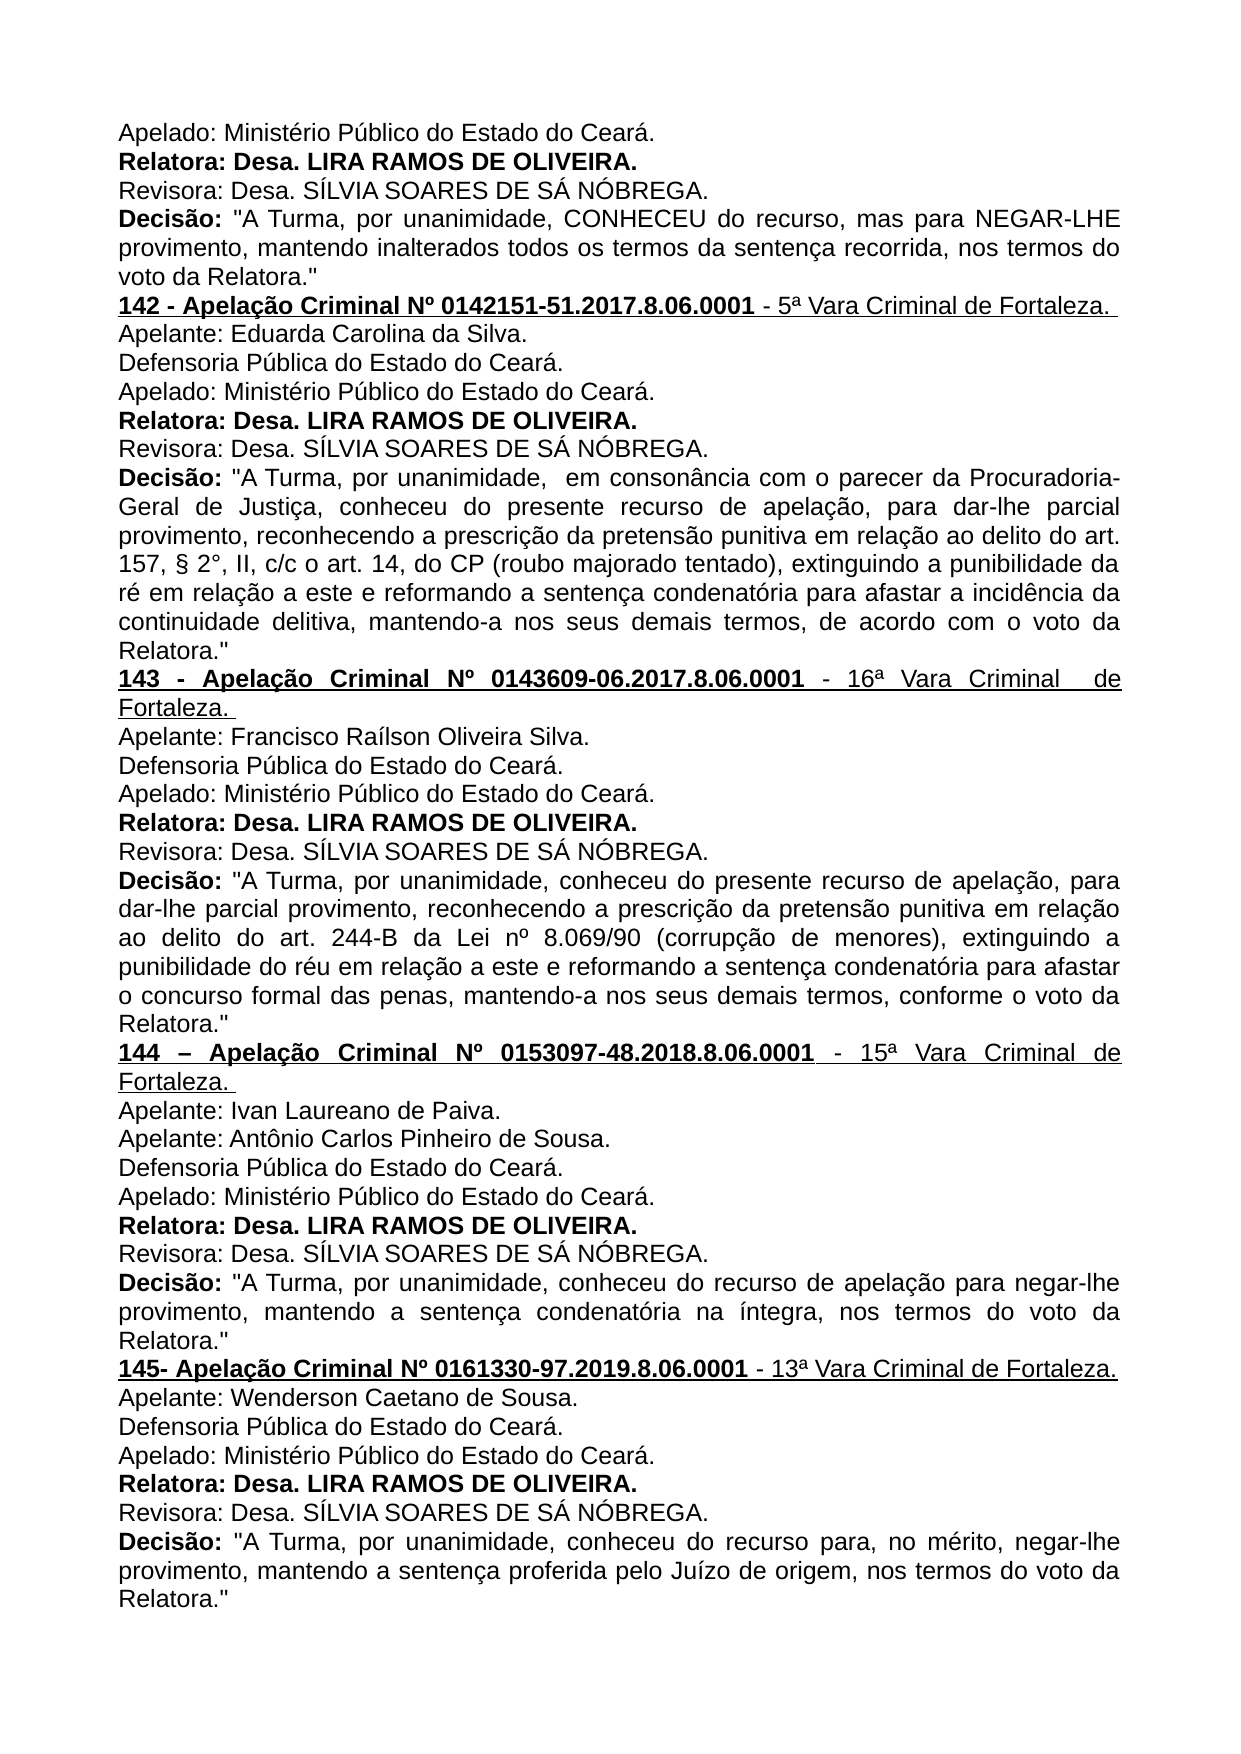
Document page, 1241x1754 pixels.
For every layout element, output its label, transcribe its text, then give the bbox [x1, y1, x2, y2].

text Revisora: Desa. SÍLVIA SOARES DE SÁ NÓBREGA. [118, 434, 1122, 463]
text Apelado: Ministério Público do Estado do Ceará. [118, 377, 1122, 406]
text Decisão: "A Turma, por unanimidade, em consonância com o parecer da Procuradoria-Geral de Justiça, conheceu do presente recurso de apelação, para dar-lhe parcial provimento, reconhecendo a prescrição da pretensão punitiva em relação ao delito do art. 157, § 2°, II, c/c o art. 14, do CP (roubo majorado tentado), extinguindo a punibilidade da ré em relação a este e reformando a sentença condenatória para afastar a incidência da continuidade delitiva, mantendo-a nos seus demais termos, de acordo com o voto da Relatora." [118, 463, 1122, 664]
text Revisora: Desa. SÍLVIA SOARES DE SÁ NÓBREGA. [118, 1498, 1122, 1527]
text Relatora: Desa. LIRA RAMOS DE OLIVEIRA. [118, 1211, 1122, 1239]
text Defensoria Pública do Estado do Ceará. [118, 348, 1122, 377]
text Revisora: Desa. SÍLVIA SOARES DE SÁ NÓBREGA. [118, 176, 1122, 204]
text Apelado: Ministério Público do Estado do Ceará. [118, 1182, 1122, 1211]
text Decisão: "A Turma, por unanimidade, conheceu do presente recurso de apelação, para dar-lhe parcial provimento, reconhecendo a prescrição da pretensão punitiva em relação ao delito do art. 244-B da Lei nº 8.069/90 (corrupção de menores), extinguindo a punibilidade do réu em relação a este e reformando a sentença condenatória para afastar o concurso formal das penas, mantendo-a nos seus demais termos, conforme o voto da Relatora." [118, 866, 1122, 1038]
text Apelante: Ivan Laureano de Paiva. [118, 1096, 1122, 1124]
text Relatora: Desa. LIRA RAMOS DE OLIVEIRA. [118, 808, 1122, 837]
text 145- Apelação Criminal Nº 0161330-97.2019.8.06.0001 - 13ª Vara Criminal de Fortaleza. [118, 1354, 1122, 1383]
text Revisora: Desa. SÍLVIA SOARES DE SÁ NÓBREGA. [118, 837, 1122, 866]
text Decisão: "A Turma, por unanimidade, CONHECEU do recurso, mas para NEGAR-LHE provimento, mantendo inalterados todos os termos da sentença recorrida, nos termos do voto da Relatora." [118, 204, 1122, 291]
text Relatora: Desa. LIRA RAMOS DE OLIVEIRA. [118, 147, 1122, 176]
text Defensoria Pública do Estado do Ceará. [118, 1412, 1122, 1441]
text Fortaleza. [118, 1064, 1122, 1096]
text Defensoria Pública do Estado do Ceará. [118, 1153, 1122, 1182]
text Apelante: Eduarda Carolina da Silva. [118, 319, 1122, 348]
text 142 - Apelação Criminal Nº 0142151-51.2017.8.06.0001 - 5ª Vara Criminal de Fortaleza. [118, 291, 1122, 319]
text Apelante: Wenderson Caetano de Sousa. [118, 1383, 1122, 1412]
text Decisão: "A Turma, por unanimidade, conheceu do recurso para, no mérito, negar-lhe provimento, mantendo a sentença proferida pelo Juízo de origem, nos termos do voto da Relatora." [118, 1527, 1122, 1613]
text Apelante: Antônio Carlos Pinheiro de Sousa. [118, 1124, 1122, 1153]
text Apelado: Ministério Público do Estado do Ceará. [118, 1441, 1122, 1469]
text Revisora: Desa. SÍLVIA SOARES DE SÁ NÓBREGA. [118, 1239, 1122, 1268]
text Apelado: Ministério Público do Estado do Ceará. [118, 118, 1122, 147]
text 144 – Apelação Criminal Nº 0153097-48.2018.8.06.0001 - 15ª Vara Criminal de [118, 1038, 1122, 1063]
text Relatora: Desa. LIRA RAMOS DE OLIVEIRA. [118, 1469, 1122, 1498]
text Apelante: Francisco Raílson Oliveira Silva. [118, 722, 1122, 751]
text Relatora: Desa. LIRA RAMOS DE OLIVEIRA. [118, 406, 1122, 434]
text Apelado: Ministério Público do Estado do Ceará. [118, 779, 1122, 808]
text Defensoria Pública do Estado do Ceará. [118, 751, 1122, 779]
text 143 - Apelação Criminal Nº 0143609-06.2017.8.06.0001 - 16ª Vara Criminal de [118, 664, 1122, 689]
text Fortaleza. [118, 691, 1122, 722]
text Decisão: "A Turma, por unanimidade, conheceu do recurso de apelação para negar-lhe provimento, mantendo a sentença condenatória na íntegra, nos termos do voto da Relatora." [118, 1268, 1122, 1354]
